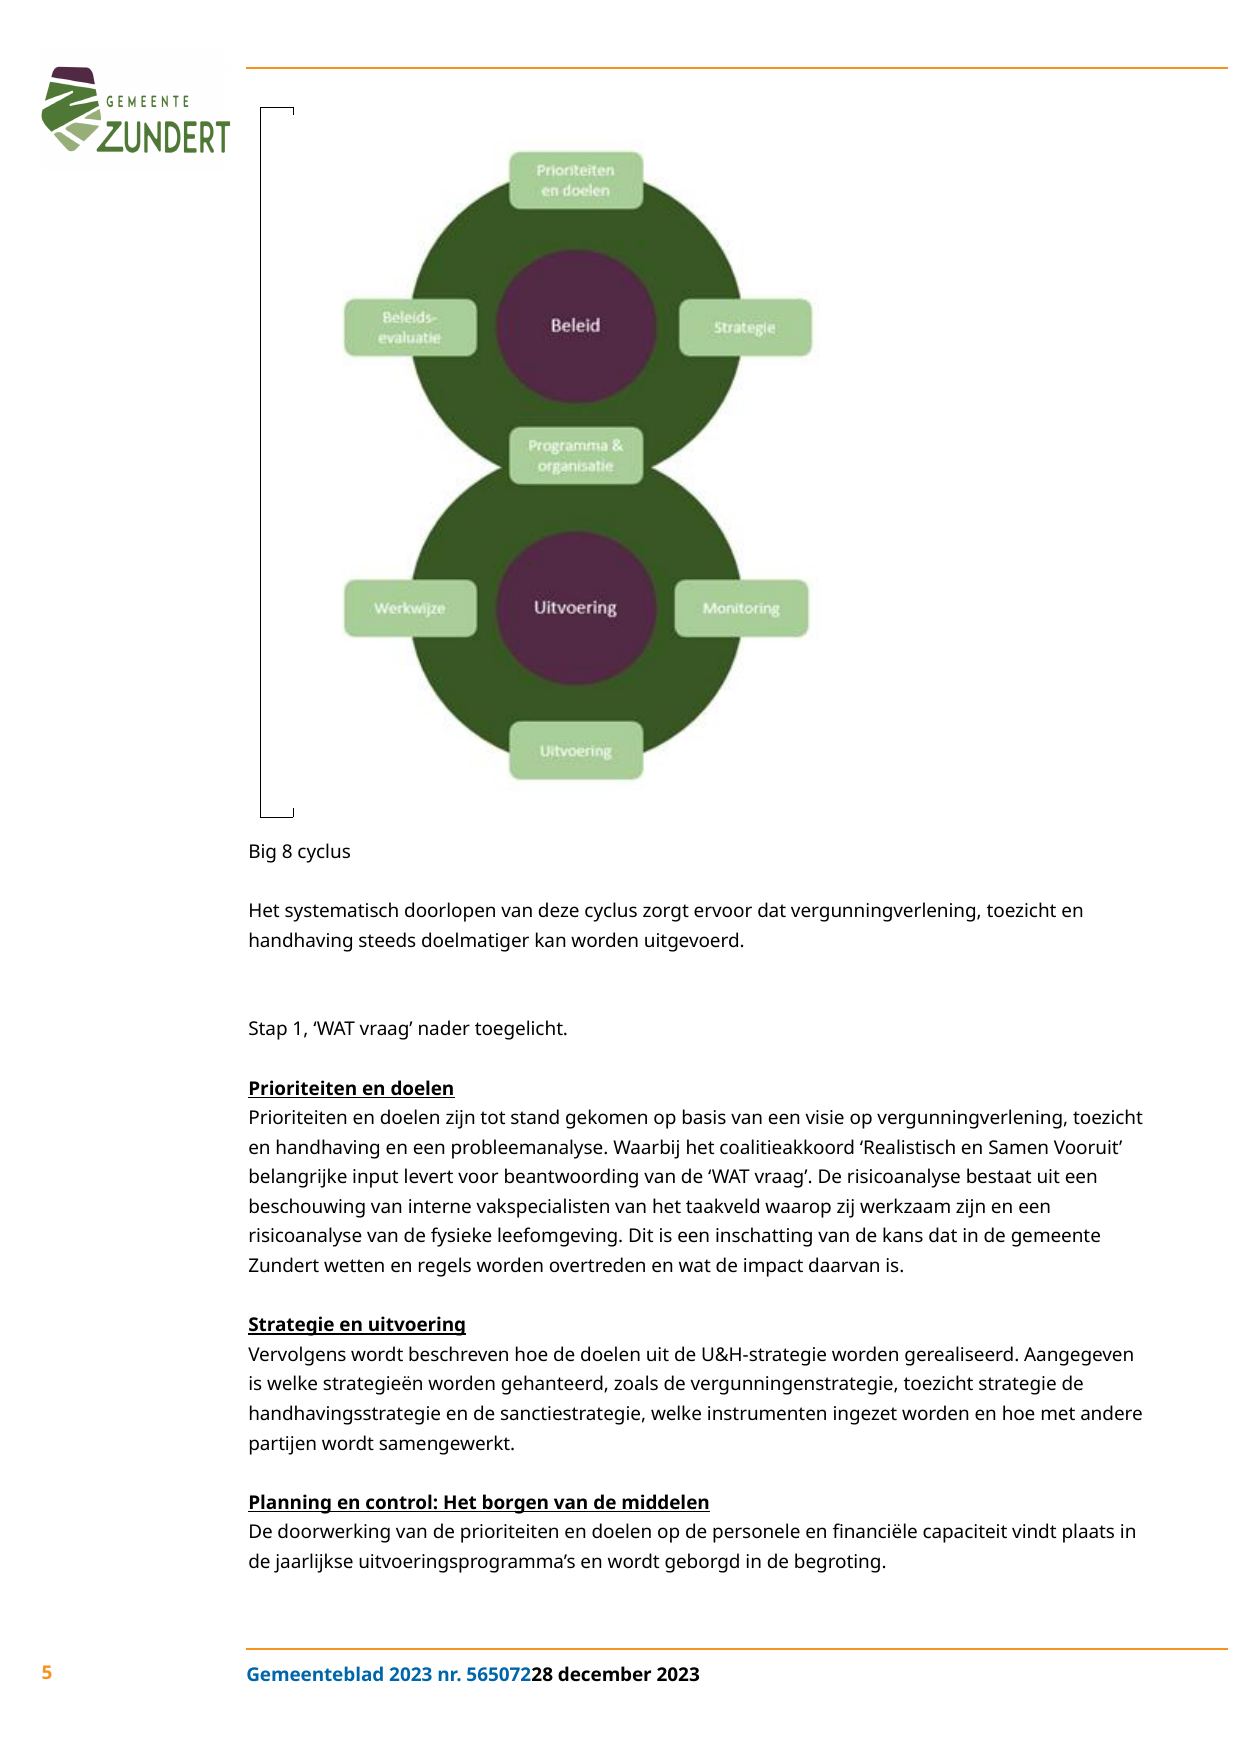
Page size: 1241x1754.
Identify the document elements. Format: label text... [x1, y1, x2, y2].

picture [41, 47, 231, 172]
text De doorwerking van de prioriteiten en doelen op de personele en financiële capaciteit vindt plaats in de jaarlijkse uitvoeringsprogramma’s en wordt geborgd in de begroting. [248, 1518, 1152, 1574]
text Prioriteiten en doelen zijn tot stand gekomen op basis van een visie op vergunningverlening, toezicht en handhaving en een probleemanalyse. Waarbij het coalitieakkoord ‘Realistisch en Samen Vooruit’ belangrijke input levert voor beantwoording van de ‘WAT vraag’. De risicoanalyse bestaat uit een beschouwing van interne vakspecialisten van het taakveld waarop zij werkzaam zijn en een risicoanalyse van de fysieke leefomgeving. Dit is een inschatting van de kans dat in de gemeente Zundert wetten en regels worden overtreden en wat de impact daarvan is. [248, 1104, 1152, 1278]
text Stap 1, ‘WAT vraag’ nader toegelicht. [248, 1016, 1152, 1041]
picture [268, 115, 874, 808]
text Vervolgens wordt beschreven hoe de doelen uit de U&H-strategie worden gerealiseerd. Aangegeven is welke strategieën worden gehanteerd, zoals de vergunningenstrategie, toezicht strategie de handhavingsstrategie en de sanctiestrategie, welke instrumenten ingezet worden en hoe met andere partijen wordt samengewerkt. [248, 1341, 1152, 1455]
text Prioriteiten en doelen [248, 1075, 1152, 1100]
text Big 8 cyclus [248, 838, 1152, 864]
text Strategie en uitvoering [248, 1311, 1152, 1337]
text Planning en control: Het borgen van de middelen [248, 1489, 1152, 1514]
text Het systematisch doorlopen van deze cyclus zorgt ervoor dat vergunningverlening, toezicht en handhaving steeds doelmatiger kan worden uitgevoerd. [248, 897, 1152, 952]
